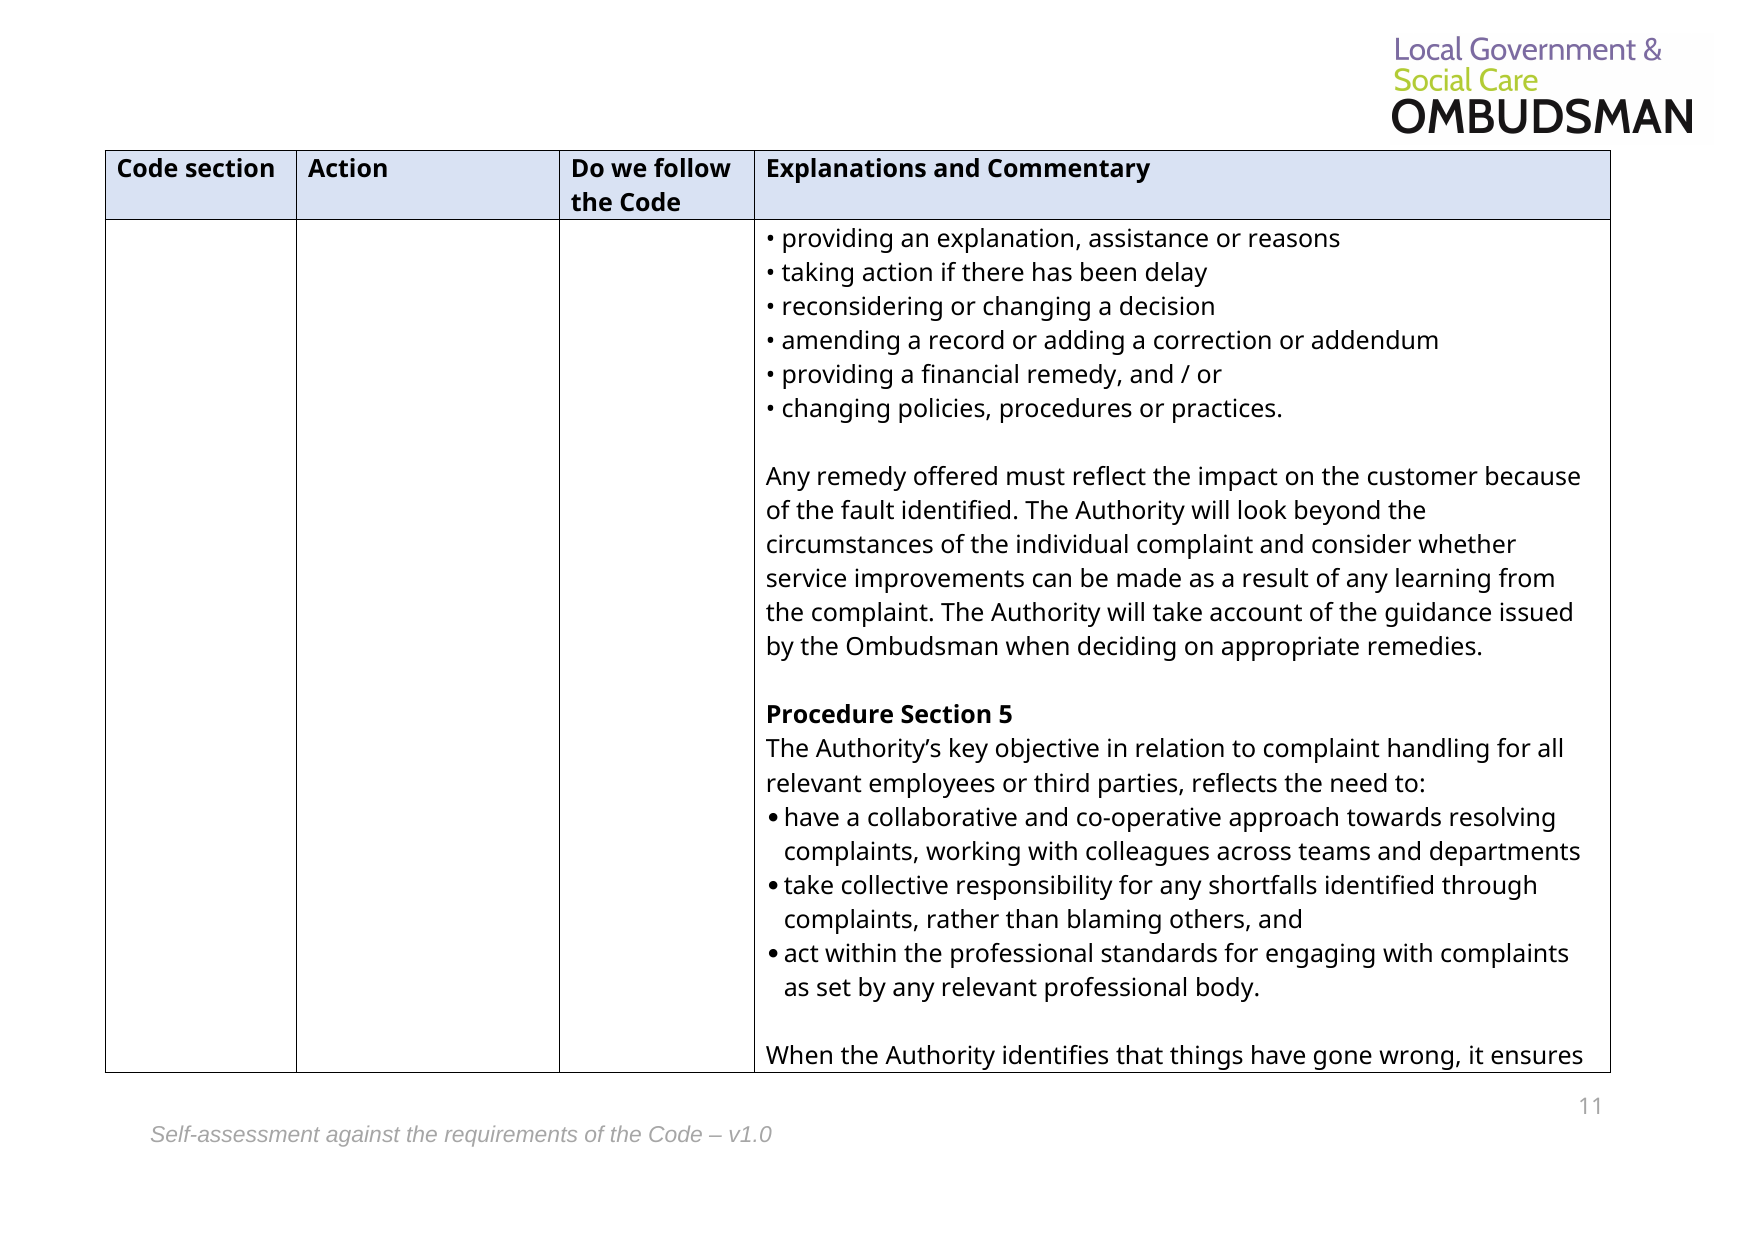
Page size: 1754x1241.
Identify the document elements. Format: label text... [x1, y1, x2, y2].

table_cell • providing an explanation, assistance or reasons • taking action if there has been delay • reconsidering or changing a decision • amending a record or adding a correction or addendum • providing a financial remedy, and / or • changing policies, procedures or practices. Any remedy offered must reflect the impact on the customer because of the fault identified. The Authority will look beyond the circumstances of the individual complaint and consider whether service improvements can be made as a result of any learning from the complaint. The Authority will take account of the guidance issued by the Ombudsman when deciding on appropriate remedies. Procedure Section 5 The Authority’s key objective in relation to complaint handling for all relevant employees or third parties, reflects the need to: have a collaborative and co-operative approach towards resolving complaints, working with colleagues across teams and departments take collective responsibility for any shortfalls identified through complaints, rather than blaming others, and act within the professional standards for engaging with complaints as set by any relevant professional body. When the Authority identifies that things have gone wrong, it ensures [755, 220, 1610, 1072]
table_header Explanations and Commentary [755, 151, 1610, 219]
table_header Code section [106, 151, 296, 219]
table_header Do we follow the Code [560, 151, 754, 219]
table_cell [560, 220, 754, 1072]
table_cell [297, 220, 559, 1072]
table_cell [106, 220, 296, 1072]
table_header Action [297, 151, 559, 219]
